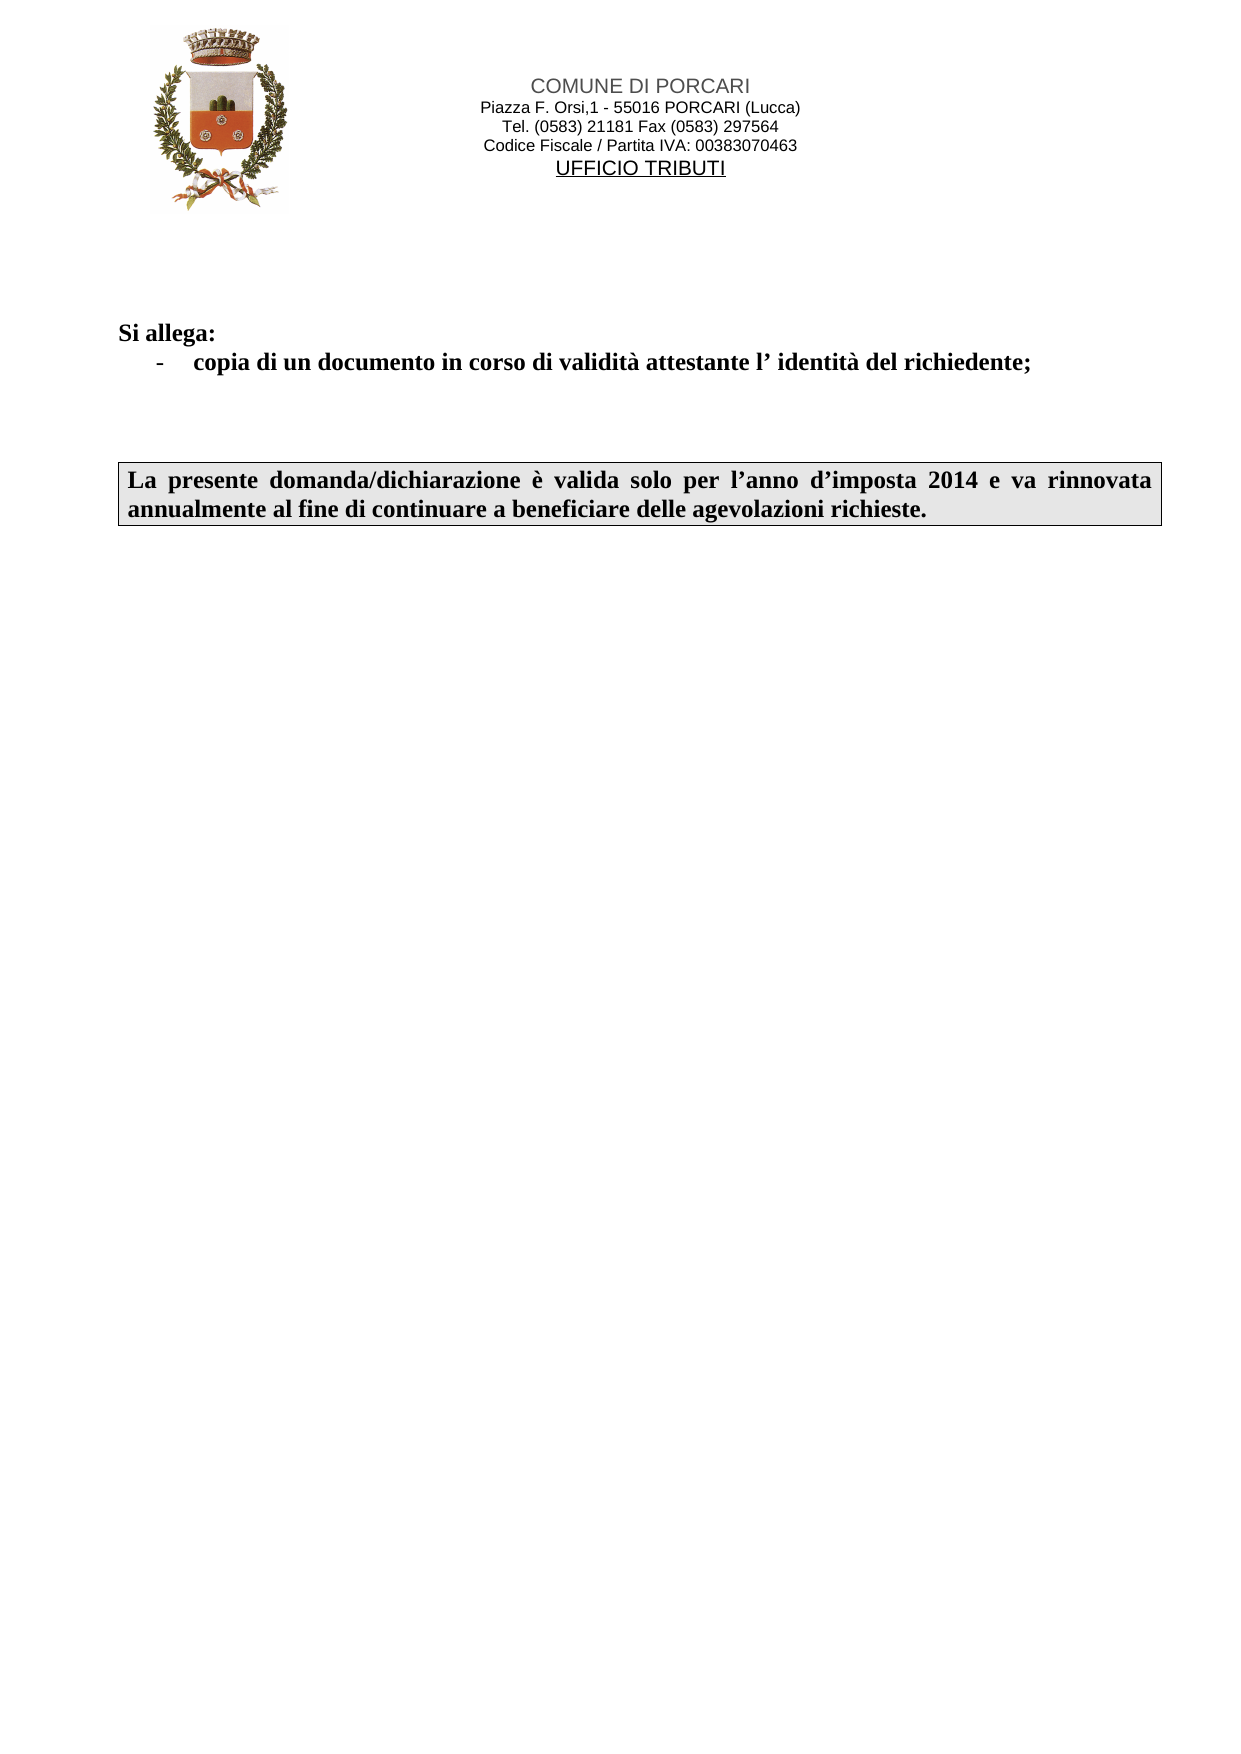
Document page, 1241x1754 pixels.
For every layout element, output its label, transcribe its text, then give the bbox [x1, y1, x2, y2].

text Si allega: [118, 318, 1162, 347]
picture [150, 25, 289, 214]
list copia di un documento in corso di validità attestante l’ identità del richiedente; [156, 347, 1162, 376]
text La presente domanda/dichiarazione è valida solo per l’anno d’imposta 2014 e va rinnovata annualmente al fine di continuare a beneficiare delle agevolazioni richieste. [119, 463, 1161, 525]
